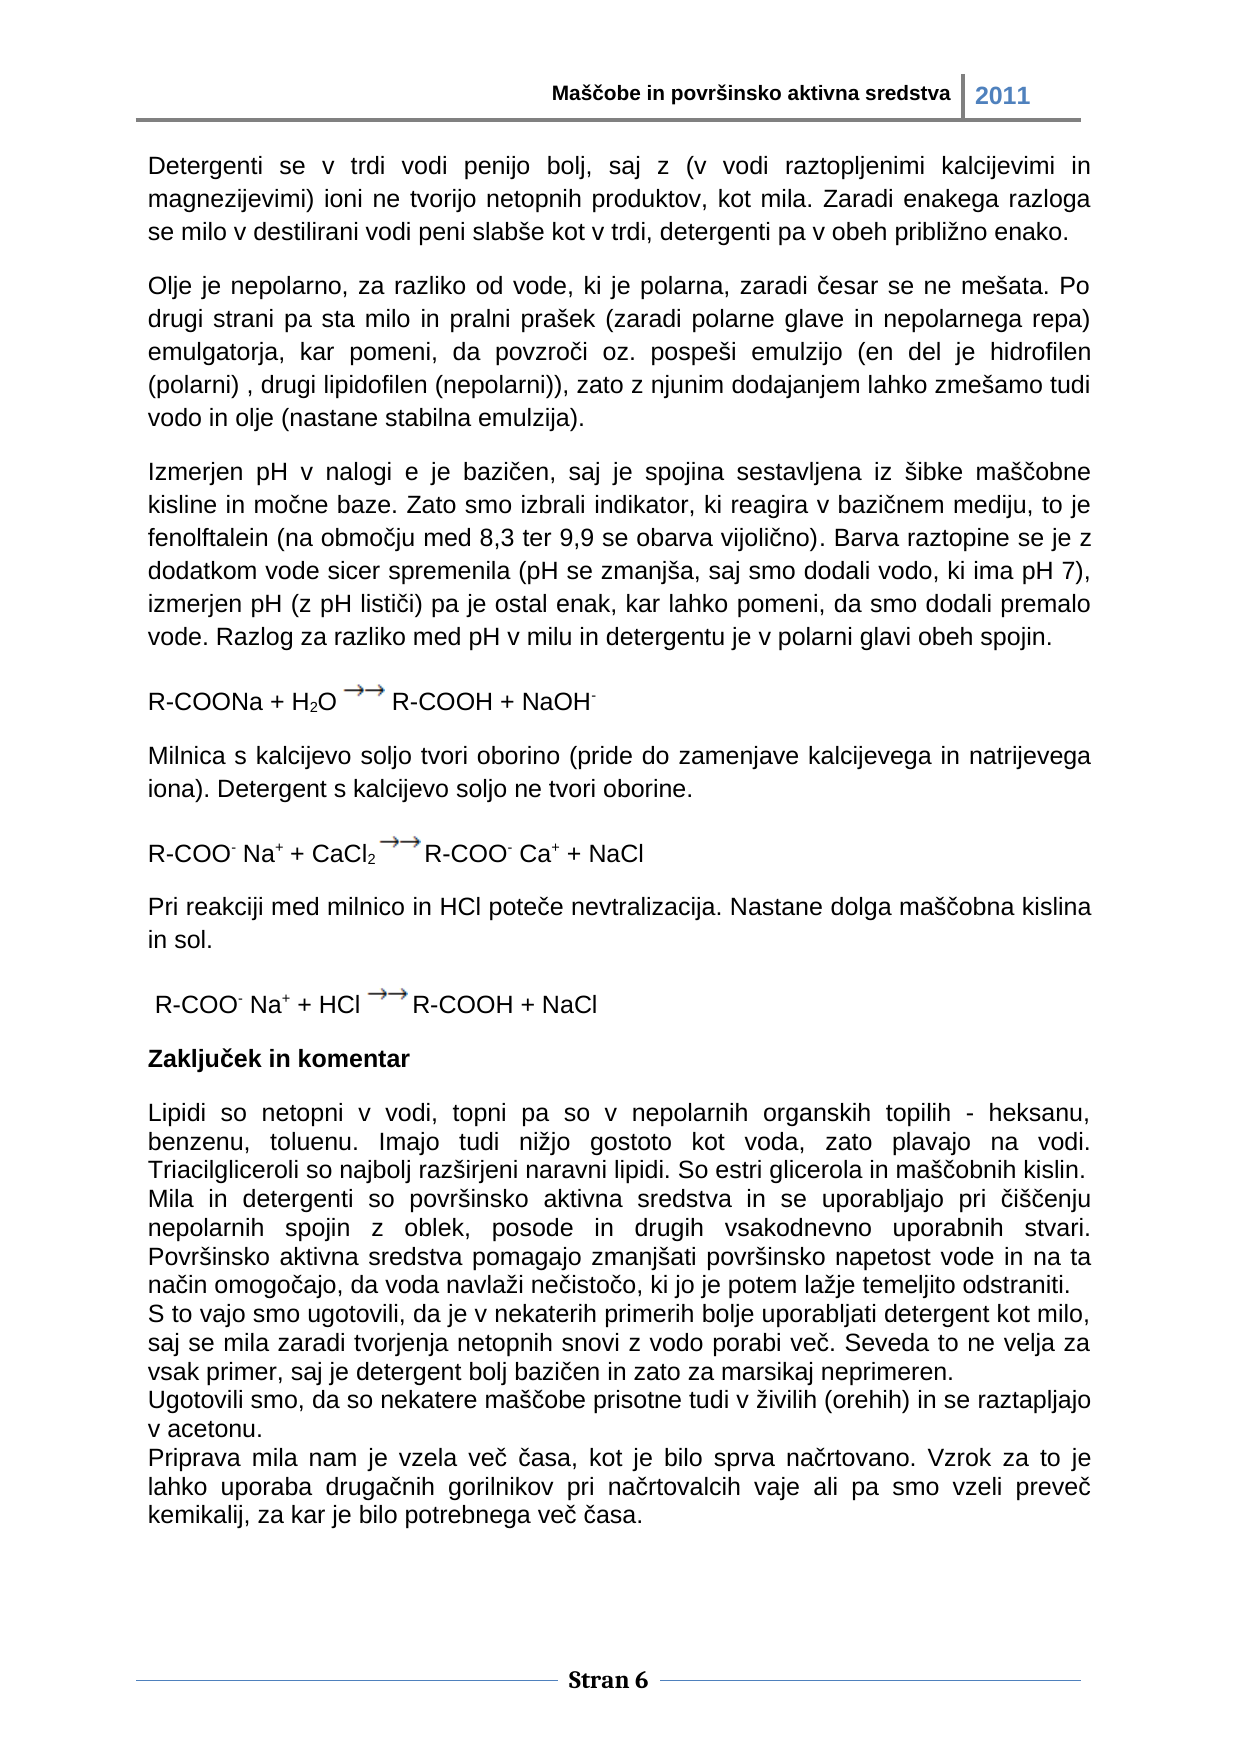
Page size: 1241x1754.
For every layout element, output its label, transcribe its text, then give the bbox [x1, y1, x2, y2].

text Detergenti se v trdi vodi penijo bolj, saj z (v vodi raztopljenimi kalcijevimi in magnezijevimi) ioni ne tvorijo netopnih produktov, kot mila. Zaradi enakega razloga se milo v destilirani vodi peni slabše kot v trdi, detergenti pa v obeh približno enako. [148, 151, 1093, 246]
text Zaključek in komentar [148, 1044, 1093, 1073]
text Milnica s kalcijevo soljo tvori oborino (pride do zamenjave kalcijevega in natrijevega iona). Detergent s kalcijevo soljo ne tvori oborine. [148, 741, 1093, 802]
text R-COONa + H2O R-COOH + NaOH- [148, 676, 1093, 716]
text R-COO- Na+ + CaCl2 R-COO- Ca+ + NaCl [148, 827, 1093, 867]
text R-COO- Na+ + HCl R-COOH + NaCl [148, 979, 1093, 1019]
text Lipidi so netopni v vodi, topni pa so v nepolarnih organskih topilih - heksanu, benzenu, toluenu. Imajo tudi nižjo gostoto kot voda, zato plavajo na vodi. Triacilgliceroli so najbolj razširjeni naravni lipidi. So estri glicerola in maščobnih kislin. [148, 1098, 1093, 1184]
text Ugotovili smo, da so nekatere maščobe prisotne tudi v živilih (orehih) in se raztapljajo v acetonu. [148, 1386, 1093, 1443]
text Mila in detergenti so površinsko aktivna sredstva in se uporabljajo pri čiščenju nepolarnih spojin z oblek, posode in drugih vsakodnevno uporabnih stvari. Površinsko aktivna sredstva pomagajo zmanjšati površinsko napetost vode in na ta način omogočajo, da voda navlaži nečistočo, ki jo je potem lažje temeljito odstraniti. [148, 1184, 1093, 1299]
text Izmerjen pH v nalogi e je bazičen, saj je spojina sestavljena iz šibke maščobne kisline in močne baze. Zato smo izbrali indikator, ki reagira v bazičnem mediju, to je fenolftalein (na območju med 8,3 ter 9,9 se obarva vijolično). Barva raztopine se je z dodatkom vode sicer spremenila (pH se zmanjša, saj smo dodali vodo, ki ima pH 7), izmerjen pH (z pH lističi) pa je ostal enak, kar lahko pomeni, da smo dodali premalo vode. Razlog za razliko med pH v milu in detergentu je v polarni glavi obeh spojin. [148, 457, 1093, 651]
text Priprava mila nam je vzela več časa, kot je bilo sprva načrtovano. Vzrok za to je lahko uporaba drugačnih gorilnikov pri načrtovalcih vaje ali pa smo vzeli preveč kemikalij, za kar je bilo potrebnega več časa. [148, 1443, 1093, 1529]
picture [379, 827, 421, 862]
text S to vajo smo ugotovili, da je v nekaterih primerih bolje uporabljati detergent kot milo, saj se mila zaradi tvorjenja netopnih snovi z vodo porabi več. Seveda to ne velja za vsak primer, saj je detergent bolj bazičen in zato za marsikaj neprimeren. [148, 1299, 1093, 1386]
picture [367, 979, 408, 1014]
picture [343, 675, 385, 711]
text Olje je nepolarno, za razliko od vode, ki je polarna, zaradi česar se ne mešata. Po drugi strani pa sta milo in pralni prašek (zaradi polarne glave in nepolarnega repa) emulgatorja, kar pomeni, da povzroči oz. pospeši emulzijo (en del je hidrofilen (polarni) , drugi lipidofilen (nepolarni)), zato z njunim dodajanjem lahko zmešamo tudi vodo in olje (nastane stabilna emulzija). [148, 271, 1093, 432]
text Pri reakciji med milnico in HCl poteče nevtralizacija. Nastane dolga maščobna kislina in sol. [148, 892, 1093, 954]
